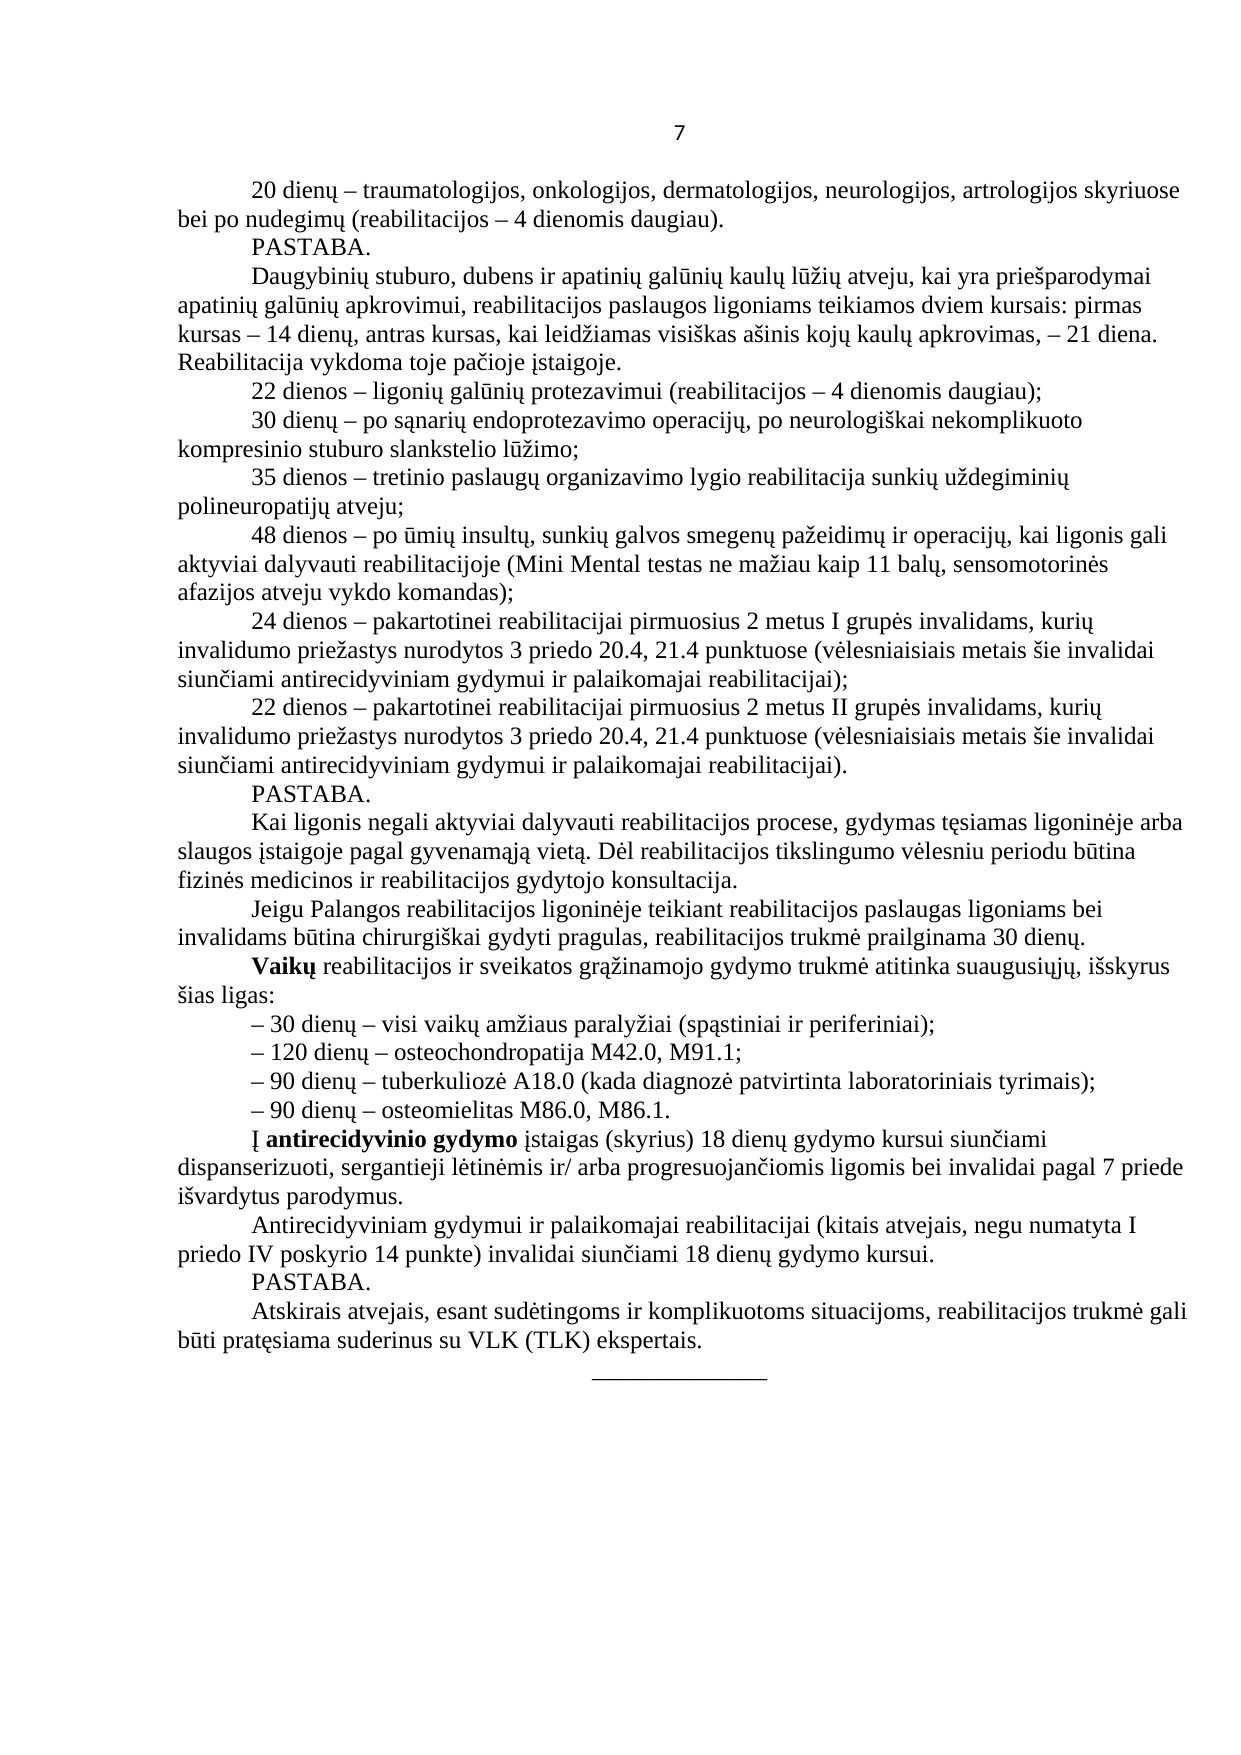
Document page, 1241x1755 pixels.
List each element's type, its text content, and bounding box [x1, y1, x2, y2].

text 22 dienos – ligonių galūnių protezavimui (reabilitacijos – 4 dienomis daugiau); [177, 376, 1193, 405]
text Vaikų reabilitacijos ir sveikatos grąžinamojo gydymo trukmė atitinka suaugusiųjų, išskyrus šias ligas: [177, 951, 1193, 1009]
text PASTABA. [177, 1267, 1193, 1296]
text Į antirecidyvinio gydymo įstaigas (skyrius) 18 dienų gydymo kursui siunčiami dispanserizuoti, sergantieji lėtinėmis ir/ arba progresuojančiomis ligomis bei invalidai pagal 7 priede išvardytus parodymus. [177, 1124, 1193, 1210]
text 30 dienų – po sąnarių endoprotezavimo operacijų, po neurologiškai nekomplikuoto kompresinio stuburo slankstelio lūžimo; [177, 405, 1193, 462]
text – 90 dienų – tuberkuliozė A18.0 (kada diagnozė patvirtinta laboratoriniais tyrimais); [177, 1066, 1193, 1095]
text 22 dienos – pakartotinei reabilitacijai pirmuosius 2 metus II grupės invalidams, kurių invalidumo priežastys nurodytos 3 priedo 20.4, 21.4 punktuose (vėlesniaisiais metais šie invalidai siunčiami antirecidyviniam gydymui ir palaikomajai reabilitacijai). [177, 692, 1193, 779]
text PASTABA. [177, 779, 1193, 807]
text Daugybinių stuburo, dubens ir apatinių galūnių kaulų lūžių atveju, kai yra priešparodymai apatinių galūnių apkrovimui, reabilitacijos paslaugos ligoniams teikiamos dviem kursais: pirmas kursas – 14 dienų, antras kursas, kai leidžiamas visiškas ašinis kojų kaulų apkrovimas, – 21 diena. Reabilitacija vykdoma toje pačioje įstaigoje. [177, 261, 1193, 376]
text 35 dienos – tretinio paslaugų organizavimo lygio reabilitacija sunkių uždegiminių polineuropatijų atveju; [177, 462, 1193, 520]
text ______________ [177, 1354, 1181, 1382]
text Kai ligonis negali aktyviai dalyvauti reabilitacijos procese, gydymas tęsiamas ligoninėje arba slaugos įstaigoje pagal gyvenamąją vietą. Dėl reabilitacijos tikslingumo vėlesniu periodu būtina fizinės medicinos ir reabilitacijos gydytojo konsultacija. [177, 807, 1193, 894]
text PASTABA. [177, 232, 1193, 261]
text – 30 dienų – visi vaikų amžiaus paralyžiai (spąstiniai ir periferiniai); [177, 1009, 1193, 1037]
text 24 dienos – pakartotinei reabilitacijai pirmuosius 2 metus I grupės invalidams, kurių invalidumo priežastys nurodytos 3 priedo 20.4, 21.4 punktuose (vėlesniaisiais metais šie invalidai siunčiami antirecidyviniam gydymui ir palaikomajai reabilitacijai); [177, 606, 1193, 692]
text Jeigu Palangos reabilitacijos ligoninėje teikiant reabilitacijos paslaugas ligoniams bei invalidams būtina chirurgiškai gydyti pragulas, reabilitacijos trukmė prailginama 30 dienų. [177, 894, 1193, 951]
text – 120 dienų – osteochondropatija M42.0, M91.1; [177, 1037, 1193, 1066]
text Antirecidyviniam gydymui ir palaikomajai reabilitacijai (kitais atvejais, negu numatyta I priedo IV poskyrio 14 punkte) invalidai siunčiami 18 dienų gydymo kursui. [177, 1210, 1193, 1267]
text – 90 dienų – osteomielitas M86.0, M86.1. [177, 1095, 1193, 1124]
text 20 dienų – traumatologijos, onkologijos, dermatologijos, neurologijos, artrologijos skyriuose bei po nudegimų (reabilitacijos – 4 dienomis daugiau). [177, 175, 1193, 232]
text 48 dienos – po ūmių insultų, sunkių galvos smegenų pažeidimų ir operacijų, kai ligonis gali aktyviai dalyvauti reabilitacijoje (Mini Mental testas ne mažiau kaip 11 balų, sensomotorinės afazijos atveju vykdo komandas); [177, 520, 1193, 606]
text Atskirais atvejais, esant sudėtingoms ir komplikuotoms situacijoms, reabilitacijos trukmė gali būti pratęsiama suderinus su VLK (TLK) ekspertais. [177, 1296, 1193, 1354]
